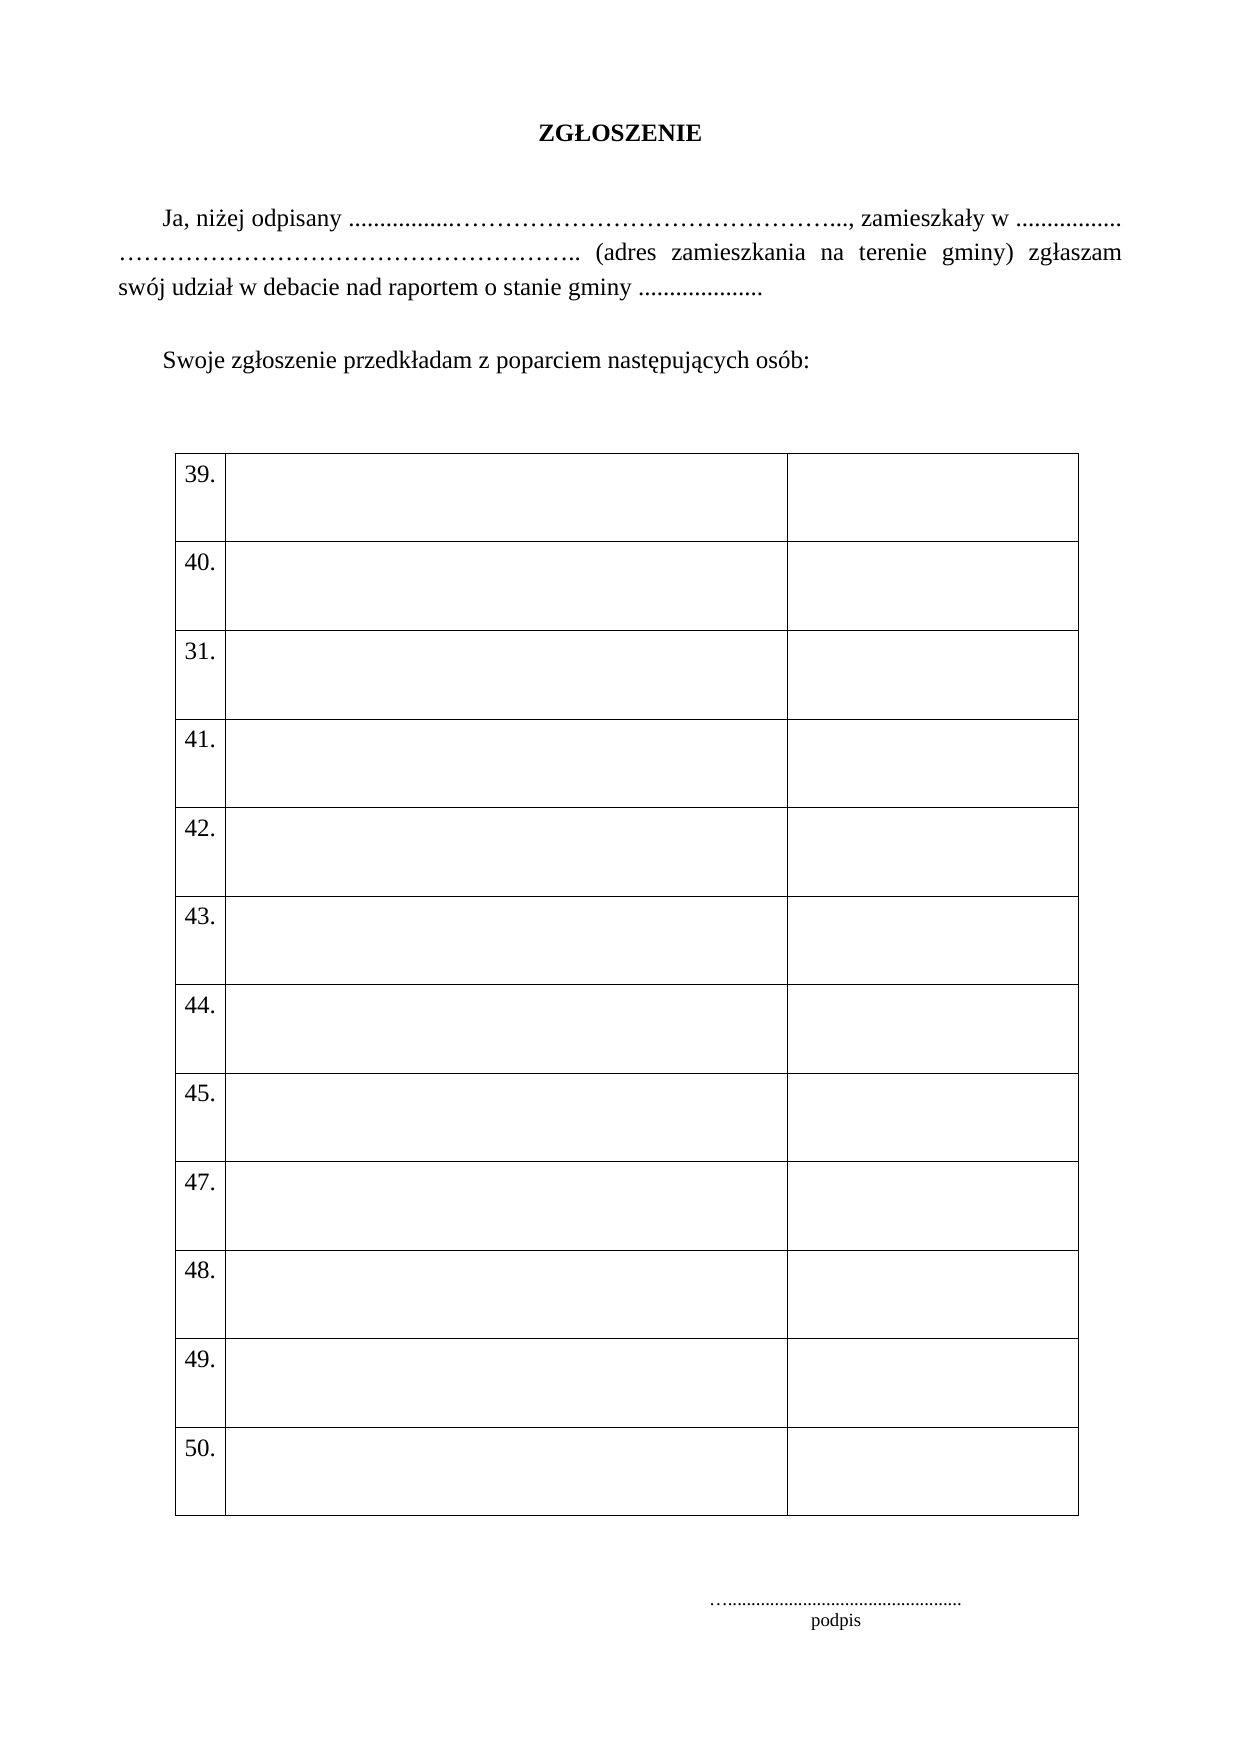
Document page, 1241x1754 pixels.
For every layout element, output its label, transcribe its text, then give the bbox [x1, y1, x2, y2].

table_cell [226, 1339, 787, 1427]
table_cell [226, 897, 787, 984]
table_cell 48. [176, 1251, 225, 1338]
text ….................................................. [118, 1587, 1122, 1609]
table_cell [788, 1162, 1078, 1250]
table_cell 47. [176, 1162, 225, 1250]
table_cell 49. [176, 1339, 225, 1427]
table_cell [788, 542, 1078, 630]
table_cell [226, 1251, 787, 1338]
table_cell [226, 1428, 787, 1515]
table_cell 43. [176, 897, 225, 984]
table_cell [788, 454, 1078, 541]
table_cell [788, 1074, 1078, 1161]
table_cell 31. [176, 631, 225, 718]
table_cell [226, 631, 787, 718]
table_cell [788, 1251, 1078, 1338]
table_cell 44. [176, 985, 225, 1073]
table_cell [226, 1162, 787, 1250]
table_cell 50. [176, 1428, 225, 1515]
table_cell [226, 542, 787, 630]
table_cell 42. [176, 808, 225, 896]
table_cell 41. [176, 720, 225, 807]
table_cell [226, 808, 787, 896]
table_cell [226, 720, 787, 807]
table_cell [226, 1074, 787, 1161]
text podpis [118, 1609, 1122, 1631]
table_cell 39. [176, 454, 225, 541]
table_cell [226, 985, 787, 1073]
table_cell [788, 985, 1078, 1073]
table_cell 40. [176, 542, 225, 630]
table_cell [226, 454, 787, 541]
table_cell [788, 1339, 1078, 1427]
table_cell [788, 808, 1078, 896]
table_cell [788, 897, 1078, 984]
table_cell [788, 631, 1078, 718]
table_cell 45. [176, 1074, 225, 1161]
table_cell [788, 720, 1078, 807]
table_cell [788, 1428, 1078, 1515]
